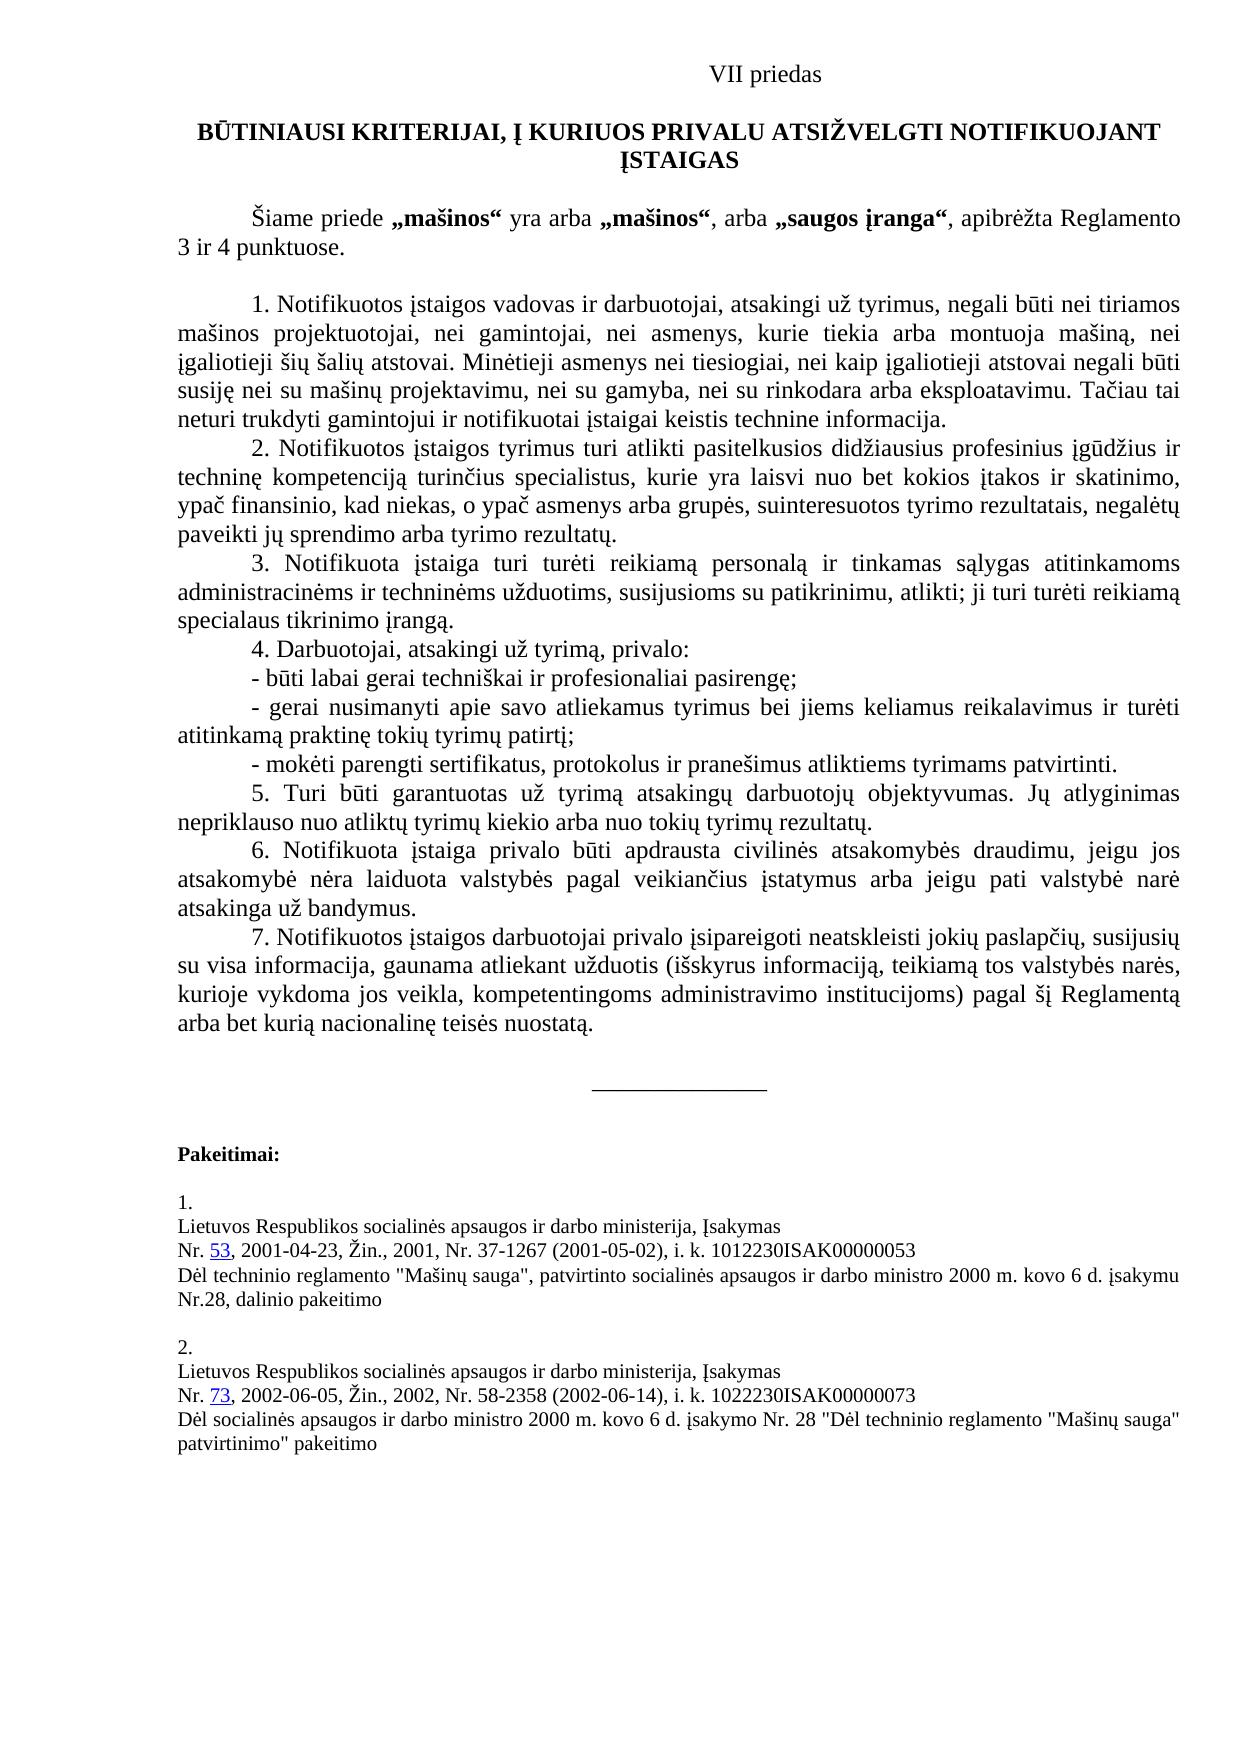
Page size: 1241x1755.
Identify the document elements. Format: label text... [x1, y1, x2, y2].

text Lietuvos Respublikos socialinės apsaugos ir darbo ministerija, Įsakymas [177, 1214, 1181, 1238]
text 5. Turi būti garantuotas už tyrimą atsakingų darbuotojų objektyvumas. Jų atlyginimas nepriklauso nuo atliktų tyrimų kiekio arba nuo tokių tyrimų rezultatų. [177, 778, 1181, 835]
text 4. Darbuotojai, atsakingi už tyrimą, privalo: [177, 634, 1181, 663]
text - būti labai gerai techniškai ir profesionaliai pasirengę; [177, 663, 1181, 692]
text Dėl socialinės apsaugos ir darbo ministro 2000 m. kovo 6 d. įsakymo Nr. 28 "Dėl techninio reglamento "Mašinų sauga" patvirtinimo" pakeitimo [177, 1407, 1181, 1455]
text 7. Notifikuotos įstaigos darbuotojai privalo įsipareigoti neatskleisti jokių paslapčių, susijusių su visa informacija, gaunama atliekant užduotis (išskyrus informaciją, teikiamą tos valstybės narės, kurioje vykdoma jos veikla, kompetentingoms administravimo institucijoms) pagal šį Reglamentą arba bet kurią nacionalinę teisės nuostatą. [177, 922, 1181, 1037]
text Dėl techninio reglamento "Mašinų sauga", patvirtinto socialinės apsaugos ir darbo ministro 2000 m. kovo 6 d. įsakymu Nr.28, dalinio pakeitimo [177, 1262, 1181, 1311]
text - mokėti parengti sertifikatus, protokolus ir pranešimus atliktiems tyrimams patvirtinti. [177, 749, 1181, 778]
text 1. [177, 1190, 1181, 1214]
text Būtiniausi KRITERIJAI, Į KURIUOS PRIVALU ATSIŽVELGTI NOTIFIKUOJANT ĮSTAIGAS [177, 117, 1181, 174]
text VII priedas [177, 59, 1181, 88]
text 2. [177, 1335, 1181, 1359]
text Lietuvos Respublikos socialinės apsaugos ir darbo ministerija, Įsakymas [177, 1359, 1181, 1383]
text 1. Notifikuotos įstaigos vadovas ir darbuotojai, atsakingi už tyrimus, negali būti nei tiriamos mašinos projektuotojai, nei gamintojai, nei asmenys, kurie tiekia arba montuoja mašiną, nei įgaliotieji šių šalių atstovai. Minėtieji asmenys nei tiesiogiai, nei kaip įgaliotieji atstovai negali būti susiję nei su mašinų projektavimu, nei su gamyba, nei su rinkodara arba eksploatavimu. Tačiau tai neturi trukdyti gamintojui ir notifikuotai įstaigai keistis technine informacija. [177, 289, 1181, 433]
text Pakeitimai: [177, 1142, 1181, 1166]
text Šiame priede „mašinos“ yra arba „mašinos“, arba „saugos įranga“, apibrėžta Reglamento 3 ir 4 punktuose. [177, 203, 1181, 260]
text ______________ [177, 1065, 1181, 1094]
text 6. Notifikuota įstaiga privalo būti apdrausta civilinės atsakomybės draudimu, jeigu jos atsakomybė nėra laiduota valstybės pagal veikiančius įstatymus arba jeigu pati valstybė narė atsakinga už bandymus. [177, 835, 1181, 922]
text Nr. 73, 2002-06-05, Žin., 2002, Nr. 58-2358 (2002-06-14), i. k. 1022230ISAK00000073 [177, 1383, 1181, 1407]
text - gerai nusimanyti apie savo atliekamus tyrimus bei jiems keliamus reikalavimus ir turėti atitinkamą praktinę tokių tyrimų patirtį; [177, 692, 1181, 749]
text 3. Notifikuota įstaiga turi turėti reikiamą personalą ir tinkamas sąlygas atitinkamoms administracinėms ir techninėms užduotims, susijusioms su patikrinimu, atlikti; ji turi turėti reikiamą specialaus tikrinimo įrangą. [177, 548, 1181, 634]
text 2. Notifikuotos įstaigos tyrimus turi atlikti pasitelkusios didžiausius profesinius įgūdžius ir techninę kompetenciją turinčius specialistus, kurie yra laisvi nuo bet kokios įtakos ir skatinimo, ypač finansinio, kad niekas, o ypač asmenys arba grupės, suinteresuotos tyrimo rezultatais, negalėtų paveikti jų sprendimo arba tyrimo rezultatų. [177, 433, 1181, 548]
text Nr. 53, 2001-04-23, Žin., 2001, Nr. 37-1267 (2001-05-02), i. k. 1012230ISAK00000053 [177, 1238, 1181, 1262]
